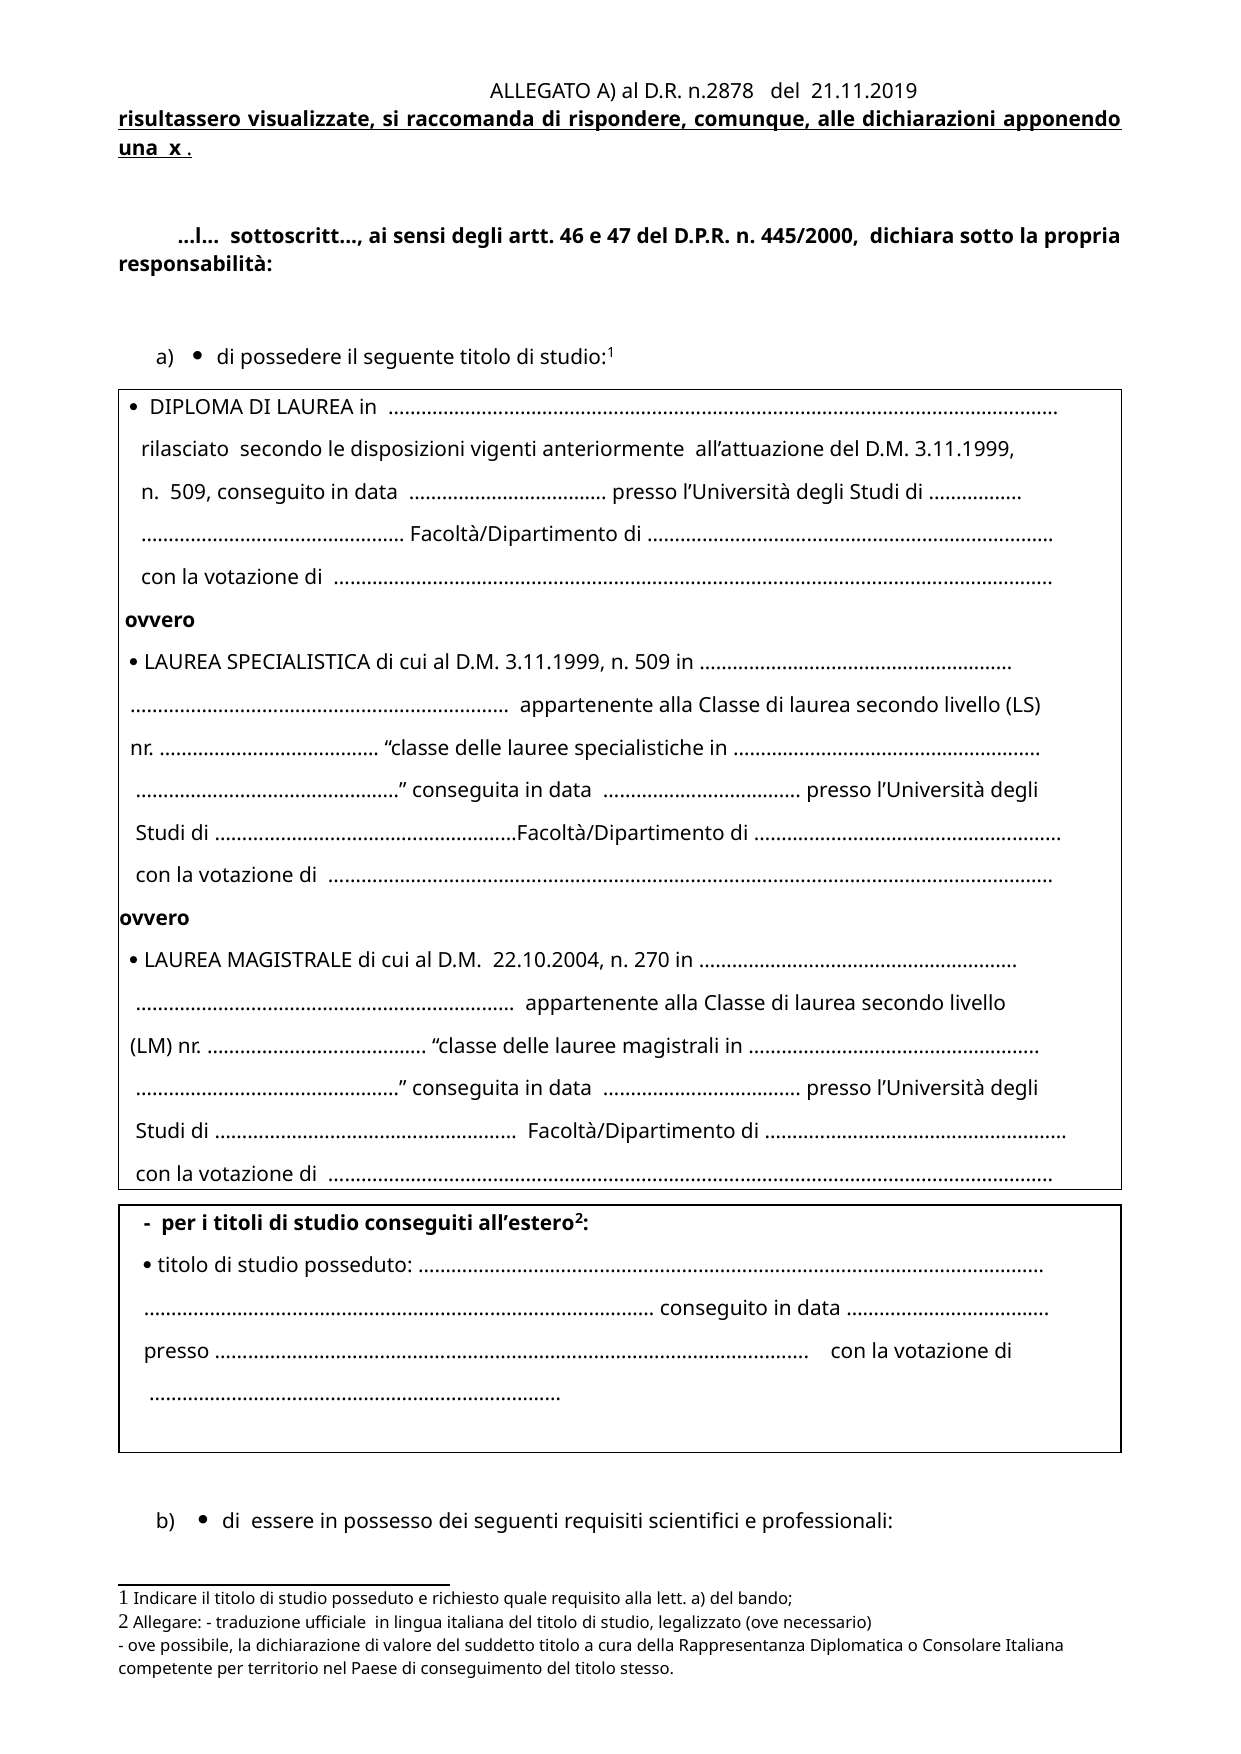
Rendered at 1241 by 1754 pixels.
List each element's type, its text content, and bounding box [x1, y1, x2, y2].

text con la votazione di ……………………………………………………………………………………………………….………….. [119, 857, 1121, 889]
list  di possedere il seguente titolo di studio: [156, 338, 1122, 372]
text  titolo di studio posseduto: …………………………………………………………………………………………………… [120, 1247, 1120, 1279]
text una x . [118, 130, 1122, 161]
text  DIPLOMA DI LAUREA in ……………………………………………………………………………………………………..…… [119, 390, 1121, 420]
text Allegare: - traduzione ufficiale in lingua italiana del titolo di studio, legalizzato (ove necessario) [118, 1609, 1122, 1633]
text ovvero [119, 602, 1121, 633]
text ovvero [119, 900, 1121, 931]
text presso …………………………………………………………………………………............... con la votazione di [120, 1332, 1120, 1364]
text (LM) nr. …………………………………. “classe delle lauree magistrali in …………………………………………….. [119, 1028, 1121, 1059]
text …………………………………………………………… appartenente alla Classe di laurea secondo livello (LS) [119, 687, 1121, 718]
text Studi di ……………………………….……………… Facoltà/Dipartimento di ………..………………………………..…… [119, 1113, 1121, 1144]
text ………………………………………………………………… [120, 1375, 1120, 1407]
text rilasciato secondo le disposizioni vigenti anteriormente all’attuazione del D.M. 3.11.1999, [119, 431, 1121, 463]
text  LAUREA MAGISTRALE di cui al D.M. 22.10.2004, n. 270 in …………………………………………………. [119, 942, 1121, 974]
text …………………………………………” conseguita in data …………..…………………. presso l’Università degli [119, 1070, 1121, 1102]
text nr. …………………………………. “classe delle lauree specialistiche in ……………………………………………….. [119, 729, 1121, 761]
text - ove possibile, la dichiarazione di valore del suddetto titolo a cura della Rappresentanza Diplomatica o Consolare Italiana competente per territorio nel Paese di conseguimento del titolo stesso. [118, 1633, 1122, 1679]
text Studi di ……………………………….………………Facoltà/Dipartimento di ………..……………………………………… [119, 815, 1121, 846]
text con la votazione di ………………………………………………………………………………………………………………….. [119, 559, 1121, 591]
text  LAUREA SPECIALISTICA di cui al D.M. 3.11.1999, n. 509 in ………………………………………………… [119, 644, 1121, 676]
text ...l... sottoscritt..., ai sensi degli artt. 46 e 47 del D.P.R. n. 445/2000, dichiara sotto la propria responsabilità: [118, 221, 1122, 278]
text risultassero visualizzate, si raccomanda di rispondere, comunque, alle dichiarazioni apponendo [118, 104, 1122, 129]
text ………………………………………………………………………………… conseguito in data ………………………………. [120, 1289, 1120, 1322]
list Indicare il titolo di studio posseduto e richiesto quale requisito alla lett. a) del bando; [118, 1585, 1122, 1609]
list  di essere in possesso dei seguenti requisiti scientifici e professionali: [156, 1501, 1122, 1535]
text …………………………………………” conseguita in data …………..…………………. presso l’Università degli [119, 772, 1121, 804]
text - per i titoli di studio conseguiti all’estero: [120, 1206, 1120, 1236]
text ………………………………………… Facoltà/Dipartimento di ………..……………………………………………………… [119, 516, 1121, 548]
text con la votazione di ……………………………………………………………………………………………………….………….. [119, 1156, 1121, 1189]
text …………………………………………………………… appartenente alla Classe di laurea secondo livello [119, 985, 1121, 1017]
text n. 509, conseguito in data …………..…………………. presso l’Università degli Studi di …………….. [119, 474, 1121, 505]
